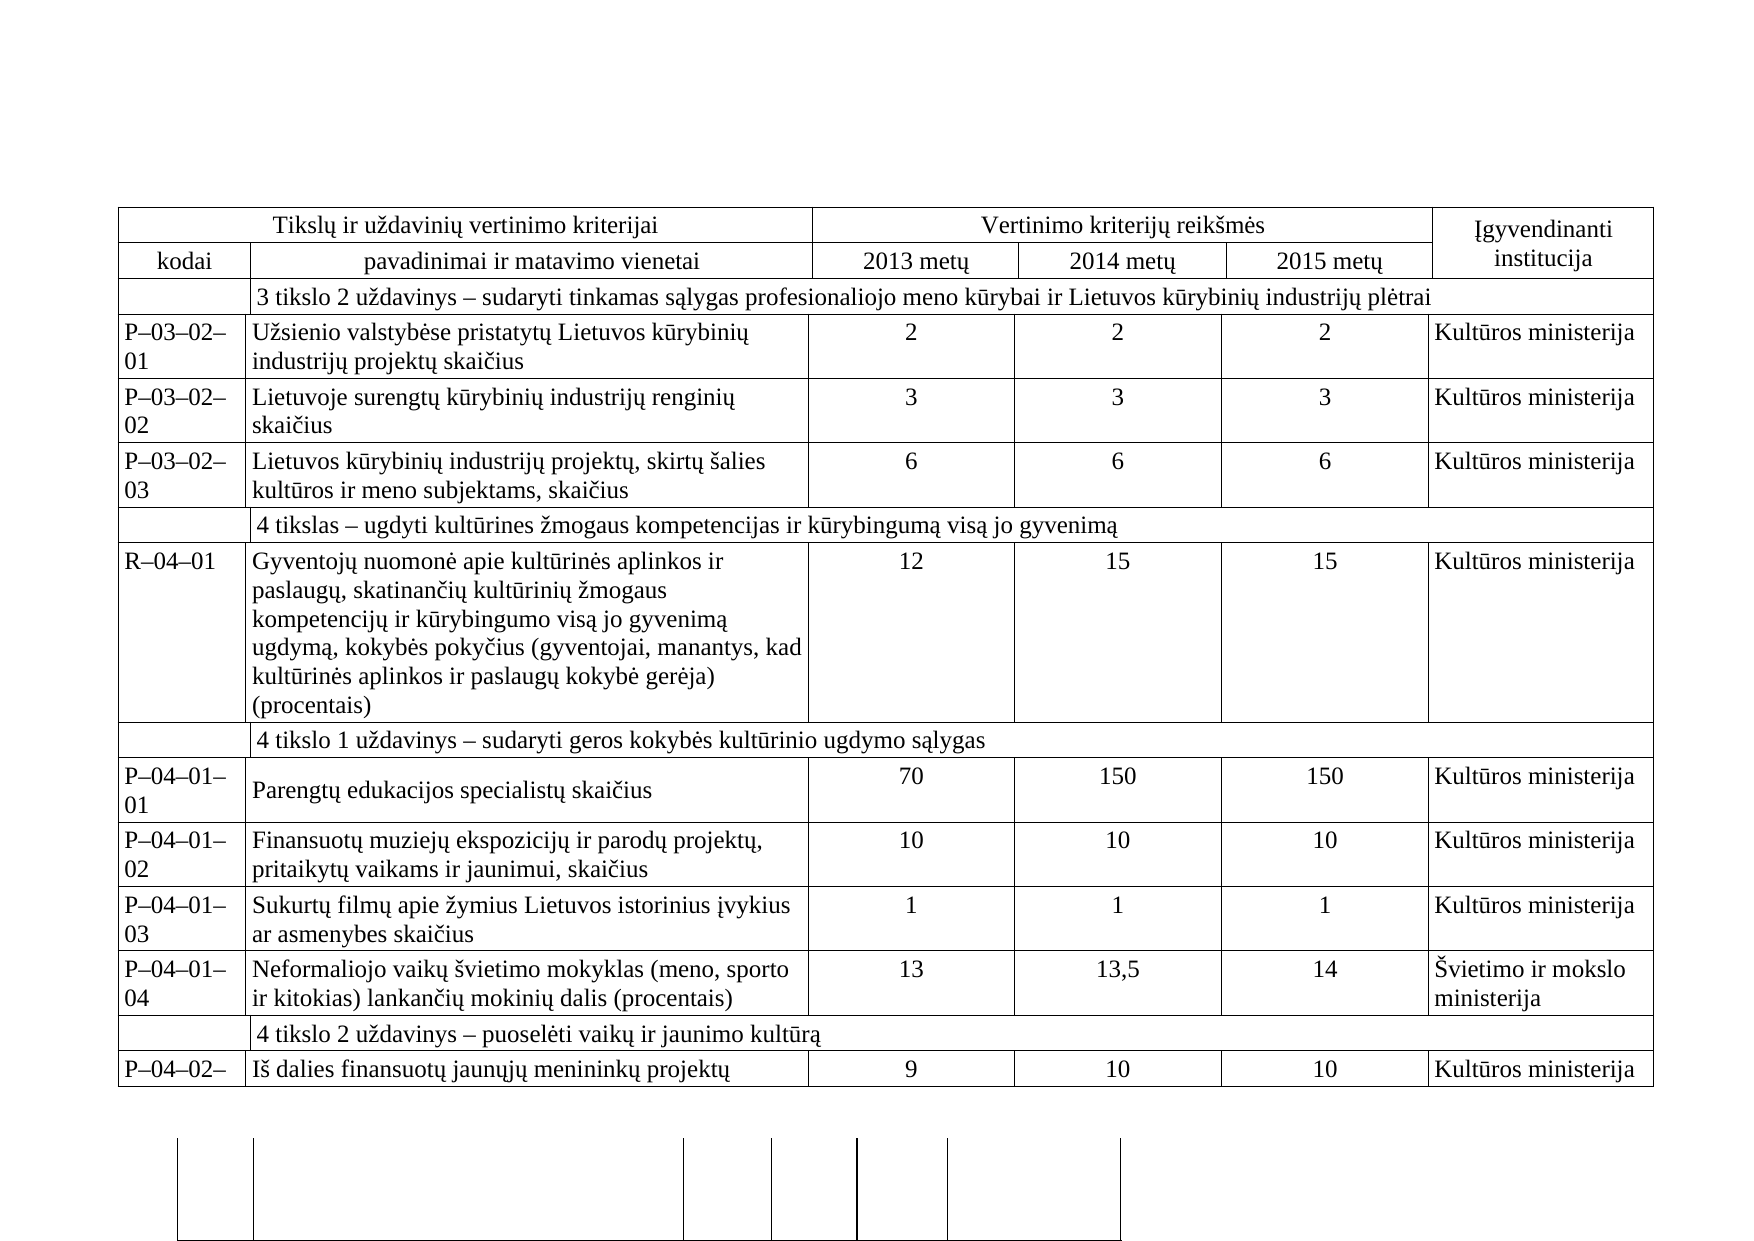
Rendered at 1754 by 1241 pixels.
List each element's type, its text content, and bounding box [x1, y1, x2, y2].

table_header Tikslų ir uždavinių vertinimo kriterijai [119, 208, 812, 242]
table_cell 1 [809, 887, 1014, 950]
table_cell Kultūros ministerija [1429, 543, 1653, 722]
table_cell 10 [1222, 1051, 1428, 1086]
table_cell [1496, 1016, 1523, 1050]
table_cell P–03–02–03 [119, 443, 245, 507]
table_cell 13 [809, 951, 1014, 1015]
table_cell P–03–02–02 [119, 379, 245, 442]
table_cell [1614, 1016, 1653, 1050]
table_cell 3 tikslo 2 uždavinys – sudaryti tinkamas sąlygas profesionaliojo meno kūrybai ir Lietuvos kūrybinių industrijų plėtrai [251, 279, 1496, 313]
table_header Vertinimo kriterijų reikšmės [813, 208, 1432, 242]
table_cell Kultūros ministerija [1429, 1051, 1653, 1086]
table_cell R–04–01 [119, 543, 245, 722]
table_cell 12 [809, 543, 1014, 722]
table_cell 10 [1015, 823, 1221, 886]
table_cell P–03–02–01 [119, 315, 245, 378]
table_cell P–04–01–01 [119, 758, 245, 822]
table_cell 150 [1222, 758, 1428, 822]
table_cell 10 [1015, 1051, 1221, 1086]
table_header Įgyvendinanti institucija [1433, 208, 1653, 278]
table_cell [119, 508, 250, 542]
table_cell Kultūros ministerija [1429, 443, 1653, 507]
table_cell [1562, 279, 1613, 313]
table_cell 150 [1015, 758, 1221, 822]
table_cell [1523, 508, 1562, 542]
table_cell 4 tikslo 2 uždavinys – puoselėti vaikų ir jaunimo kultūrą [251, 1016, 1496, 1050]
table_cell 2 [809, 315, 1014, 378]
table_cell Užsienio valstybėse pristatytų Lietuvos kūrybinių industrijų projektų skaičius [246, 315, 808, 378]
table_cell 9 [809, 1051, 1014, 1086]
table_cell [1523, 279, 1562, 313]
table_cell [119, 1016, 250, 1050]
table_cell 2014 metų [1019, 243, 1226, 278]
table_cell Kultūros ministerija [1429, 379, 1653, 442]
table_cell [1614, 723, 1653, 757]
table_cell [1523, 723, 1562, 757]
table_cell 3 [1222, 379, 1428, 442]
table_cell 10 [809, 823, 1014, 886]
table_cell Iš dalies finansuotų jaunųjų menininkų projektų [246, 1051, 808, 1086]
table_cell [1614, 508, 1653, 542]
table_cell [1496, 723, 1523, 757]
table_cell Kultūros ministerija [1429, 823, 1653, 886]
table_cell P–04–02– [119, 1051, 245, 1086]
table_cell 10 [1222, 823, 1428, 886]
table_cell [1496, 279, 1523, 313]
table_cell [119, 279, 250, 313]
table_cell 3 [1015, 379, 1221, 442]
table_cell 3 [809, 379, 1014, 442]
table_cell 14 [1222, 951, 1428, 1015]
table_cell Lietuvos kūrybinių industrijų projektų, skirtų šalies kultūros ir meno subjektams, skaičius [246, 443, 808, 507]
table_cell 13,5 [1015, 951, 1221, 1015]
table_cell kodai [119, 243, 250, 278]
table_cell P–04–01–02 [119, 823, 245, 886]
table_cell 2 [1222, 315, 1428, 378]
table_cell 6 [1222, 443, 1428, 507]
table_cell 6 [1015, 443, 1221, 507]
table_cell 6 [809, 443, 1014, 507]
table_cell Kultūros ministerija [1429, 887, 1653, 950]
table_cell 2013 metų [813, 243, 1018, 278]
table_cell 70 [809, 758, 1014, 822]
table_cell Kultūros ministerija [1429, 315, 1653, 378]
table_cell P–04–01–03 [119, 887, 245, 950]
table_cell 1 [1015, 887, 1221, 950]
table_cell Neformaliojo vaikų švietimo mokyklas (meno, sporto ir kitokias) lankančių mokinių dalis (procentais) [246, 951, 808, 1015]
table_cell [1614, 279, 1653, 313]
table_cell [119, 723, 250, 757]
table_cell 1 [1222, 887, 1428, 950]
table_cell [1562, 508, 1613, 542]
table_cell Kultūros ministerija [1429, 758, 1653, 822]
table_cell P–04–01–04 [119, 951, 245, 1015]
table_cell Gyventojų nuomonė apie kultūrinės aplinkos ir paslaugų, skatinančių kultūrinių žmogaus kompetencijų ir kūrybingumo visą jo gyvenimą ugdymą, kokybės pokyčius (gyventojai, manantys, kad kultūrinės aplinkos ir paslaugų kokybė gerėja) (procentais) [246, 543, 808, 722]
table_cell 2 [1015, 315, 1221, 378]
table_cell Sukurtų filmų apie žymius Lietuvos istorinius įvykius ar asmenybes skaičius [246, 887, 808, 950]
table_cell Parengtų edukacijos specialistų skaičius [246, 758, 808, 822]
table_cell pavadinimai ir matavimo vienetai [251, 243, 812, 278]
table_cell Finansuotų muziejų ekspozicijų ir parodų projektų, pritaikytų vaikams ir jaunimui, skaičius [246, 823, 808, 886]
table_cell [1562, 1016, 1613, 1050]
table_cell [1562, 723, 1613, 757]
table_cell Švietimo ir mokslo ministerija [1429, 951, 1653, 1015]
table_cell 15 [1015, 543, 1221, 722]
table_cell 4 tikslas – ugdyti kultūrines žmogaus kompetencijas ir kūrybingumą visą jo gyvenimą [251, 508, 1496, 542]
table_cell [1496, 508, 1523, 542]
table_cell Lietuvoje surengtų kūrybinių industrijų renginių skaičius [246, 379, 808, 442]
table_cell 4 tikslo 1 uždavinys – sudaryti geros kokybės kultūrinio ugdymo sąlygas [251, 723, 1496, 757]
table_cell 15 [1222, 543, 1428, 722]
table_cell [1523, 1016, 1562, 1050]
table_cell 2015 metų [1227, 243, 1432, 278]
